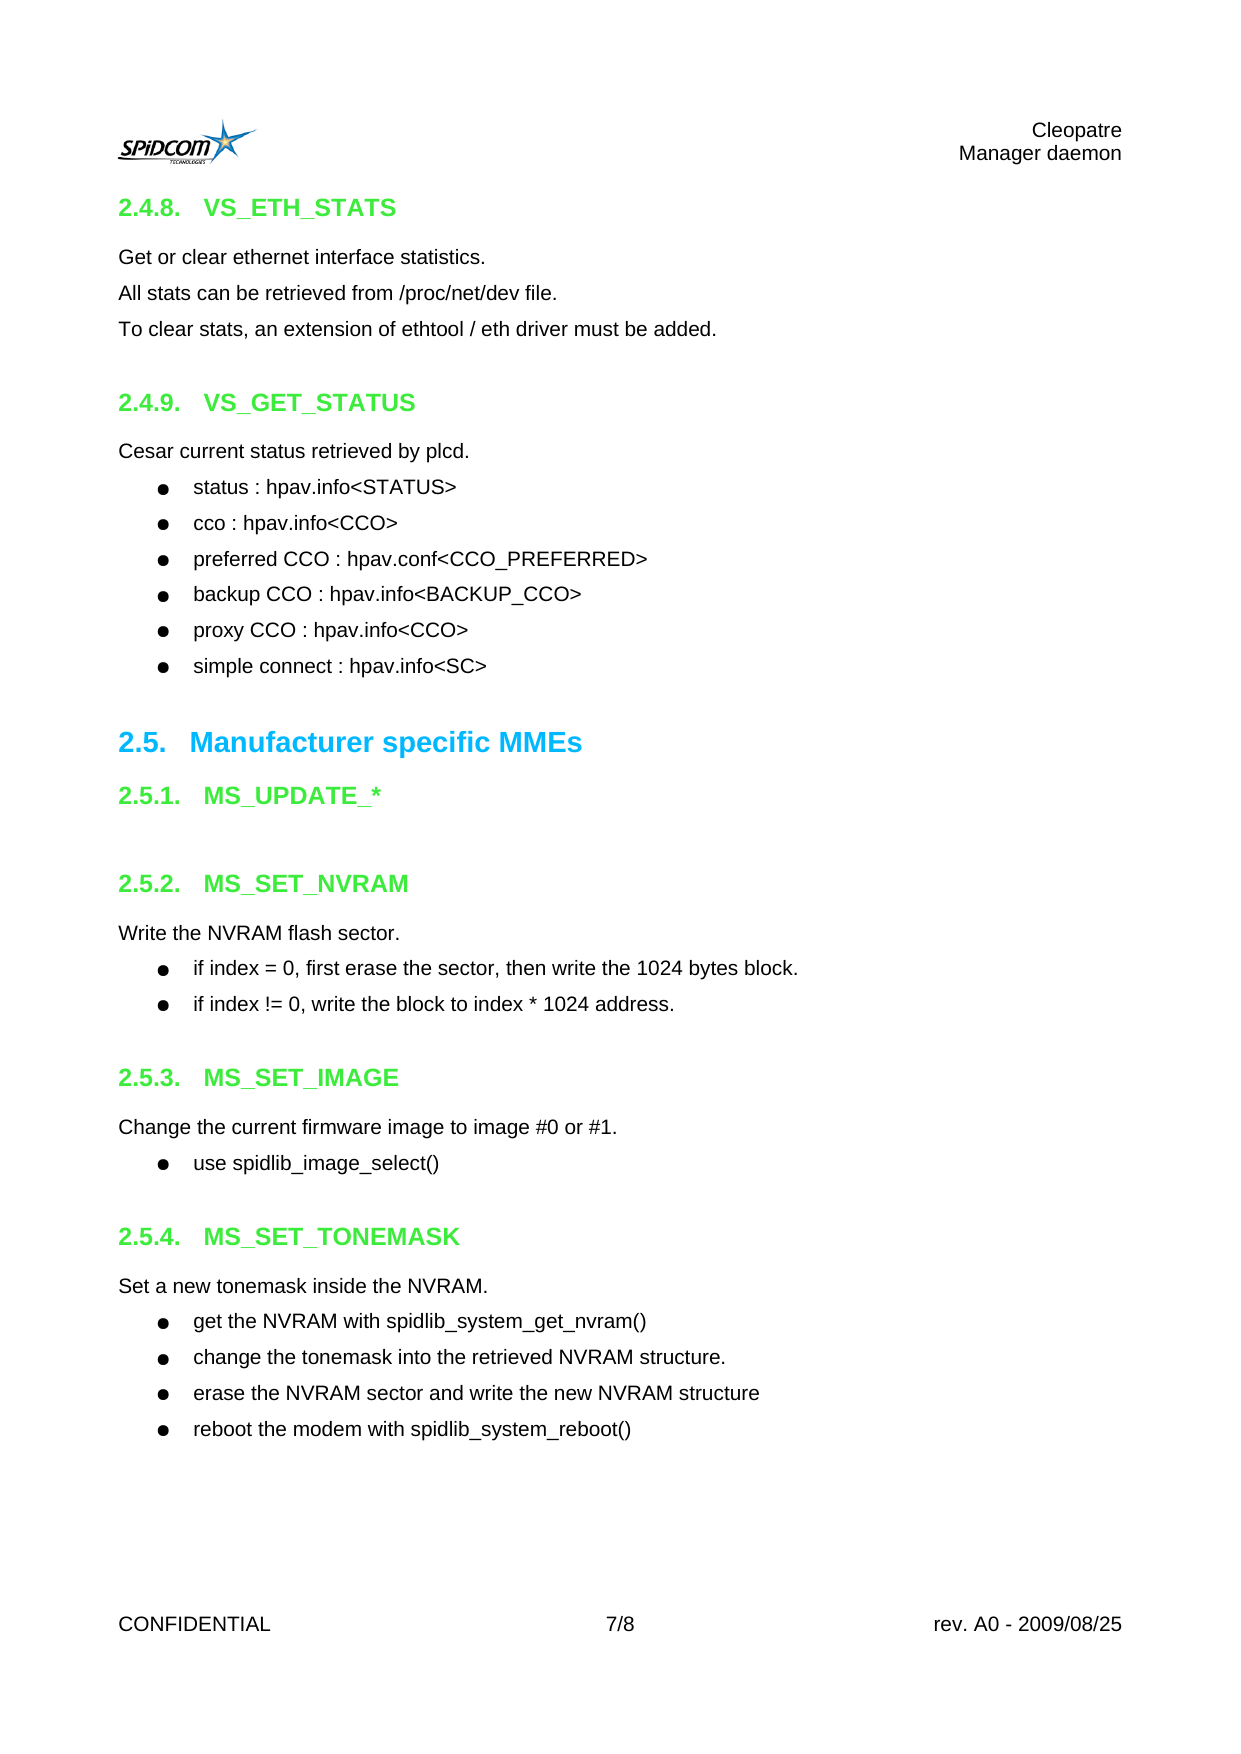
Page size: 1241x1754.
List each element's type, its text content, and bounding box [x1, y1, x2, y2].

list proxy CCO : hpav.info<CCO> [156, 619, 1122, 642]
subtitle MS_SET_IMAGE [118, 1064, 1122, 1092]
list backup CCO : hpav.info<BACKUP_CCO> [156, 583, 1122, 606]
list erase the NVRAM sector and write the new NVRAM structure [156, 1381, 1122, 1405]
text Change the current firmware image to image #0 or #1. [118, 1116, 1122, 1139]
subtitle VS_GET_STATUS [118, 388, 1122, 416]
list use spidlib_image_select() [156, 1151, 1122, 1174]
list if index != 0, write the block to index * 1024 address. [156, 992, 1122, 1016]
subtitle MS_UPDATE_* [118, 782, 1122, 810]
subtitle VS_ETH_STATS [118, 194, 1122, 222]
subtitle Manufacturer specific MMEs [118, 726, 1122, 758]
text Cesar current status retrieved by plcd. [118, 440, 1122, 463]
text Get or clear ethernet interface statistics. [118, 246, 1122, 269]
subtitle MS_SET_TONEMASK [118, 1223, 1122, 1251]
list get the NVRAM with spidlib_system_get_nvram() [156, 1310, 1122, 1333]
list status : hpav.info<STATUS> [156, 476, 1122, 499]
text Set a new tonemask inside the NVRAM. [118, 1274, 1122, 1297]
text To clear stats, an extension of ethtool / eth driver must be added. [118, 317, 1122, 340]
list simple connect : hpav.info<SC> [156, 654, 1122, 678]
picture [117, 118, 258, 165]
list preferred CCO : hpav.conf<CCO_PREFERRED> [156, 547, 1122, 571]
list if index = 0, first erase the sector, then write the 1024 bytes block. [156, 957, 1122, 980]
list cco : hpav.info<CCO> [156, 512, 1122, 535]
list change the tonemask into the retrieved NVRAM structure. [156, 1346, 1122, 1369]
list reboot the modem with spidlib_system_reboot() [156, 1417, 1122, 1440]
text All stats can be retrieved from /proc/net/dev file. [118, 281, 1122, 304]
text Write the NVRAM flash sector. [118, 921, 1122, 944]
subtitle MS_SET_NVRAM [118, 869, 1122, 897]
